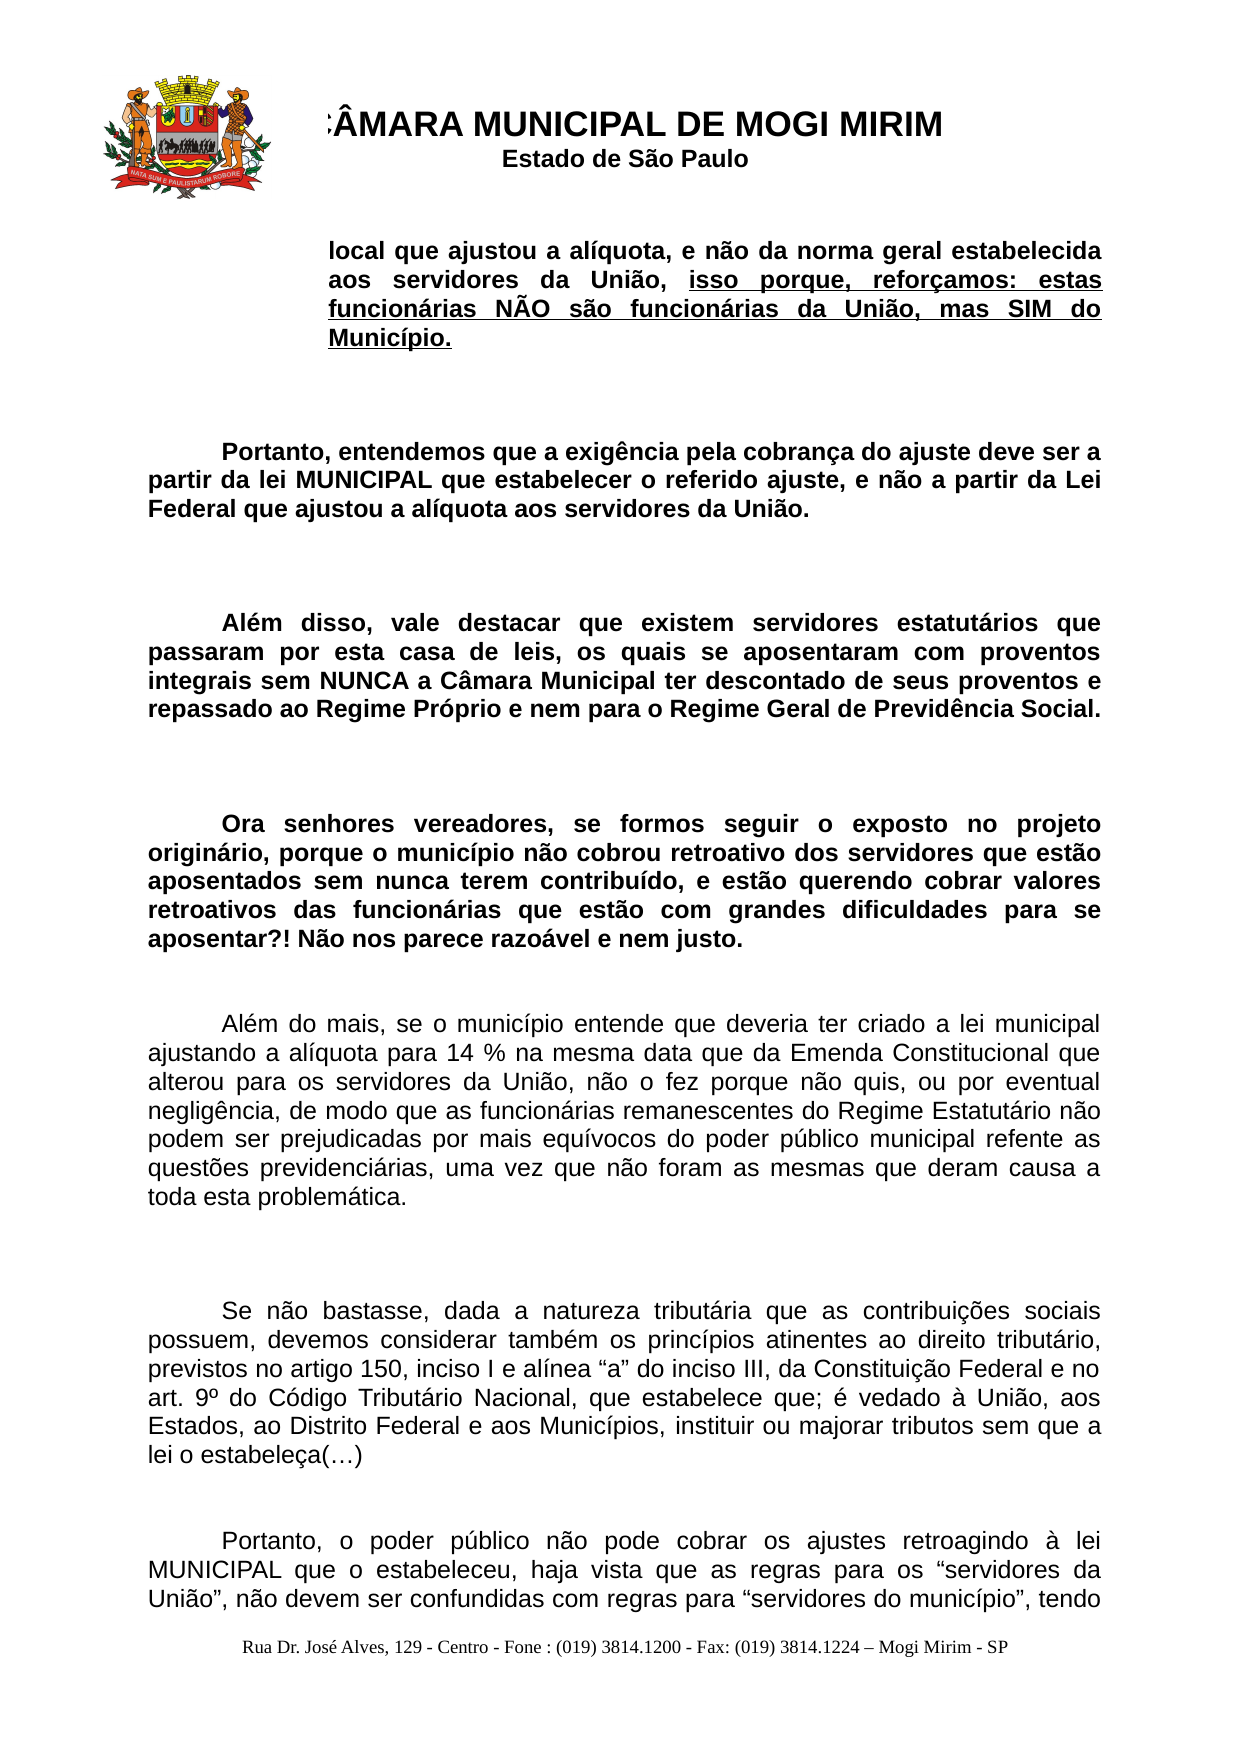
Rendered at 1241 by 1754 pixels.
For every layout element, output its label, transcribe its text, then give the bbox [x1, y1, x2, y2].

text Portanto, entendemos que a exigência pela cobrança do ajuste deve ser a partir da lei MUNICIPAL que estabelecer o referido ajuste, e não a partir da Lei Federal que ajustou a alíquota aos servidores da União. [148, 437, 1103, 523]
text Ora senhores vereadores, se formos seguir o exposto no projeto originário, porque o município não cobrou retroativo dos servidores que estão aposentados sem nunca terem contribuído, e estão querendo cobrar valores retroativos das funcionárias que estão com grandes dificuldades para se aposentar?! Não nos parece razoável e nem justo. [148, 809, 1103, 952]
text Além do mais, se o município entende que deveria ter criado a lei municipal ajustando a alíquota para 14 % na mesma data que da Emenda Constitucional que alterou para os servidores da União, não o fez porque não quis, ou por eventual negligência, de modo que as funcionárias remanescentes do Regime Estatutário não podem ser prejudicadas por mais equívocos do poder público municipal refente as questões previdenciárias, uma vez que não foram as mesmas que deram causa a toda esta problemática. [148, 1009, 1103, 1211]
text Além disso, vale destacar que existem servidores estatutários que passaram por esta casa de leis, os quais se aposentaram com proventos integrais sem NUNCA a Câmara Municipal ter descontado de seus proventos e repassado ao Regime Próprio e nem para o Regime Geral de Previdência Social. [148, 608, 1103, 723]
text local que ajustou a alíquota, e não da norma geral estabelecida aos servidores da União, isso porque, reforçamos: estas funcionárias NÃO são funcionárias da União, mas SIM do Município. [148, 236, 1103, 351]
text Se não bastasse, dada a natureza tributária que as contribuições sociais possuem, devemos considerar também os princípios atinentes ao direito tributário, previstos no artigo 150, inciso I e alínea “a” do inciso III, da Constituição Federal e no art. 9º do Código Tributário Nacional, que estabelece que; é vedado à União, aos Estados, ao Distrito Federal e aos Municípios, instituir ou majorar tributos sem que a lei o estabeleça(…) [148, 1267, 1103, 1469]
text Portanto, o poder público não pode cobrar os ajustes retroagindo à lei MUNICIPAL que o estabeleceu, haja vista que as regras para os “servidores da União”, não devem ser confundidas com regras para “servidores do município”, tendo [148, 1526, 1103, 1612]
